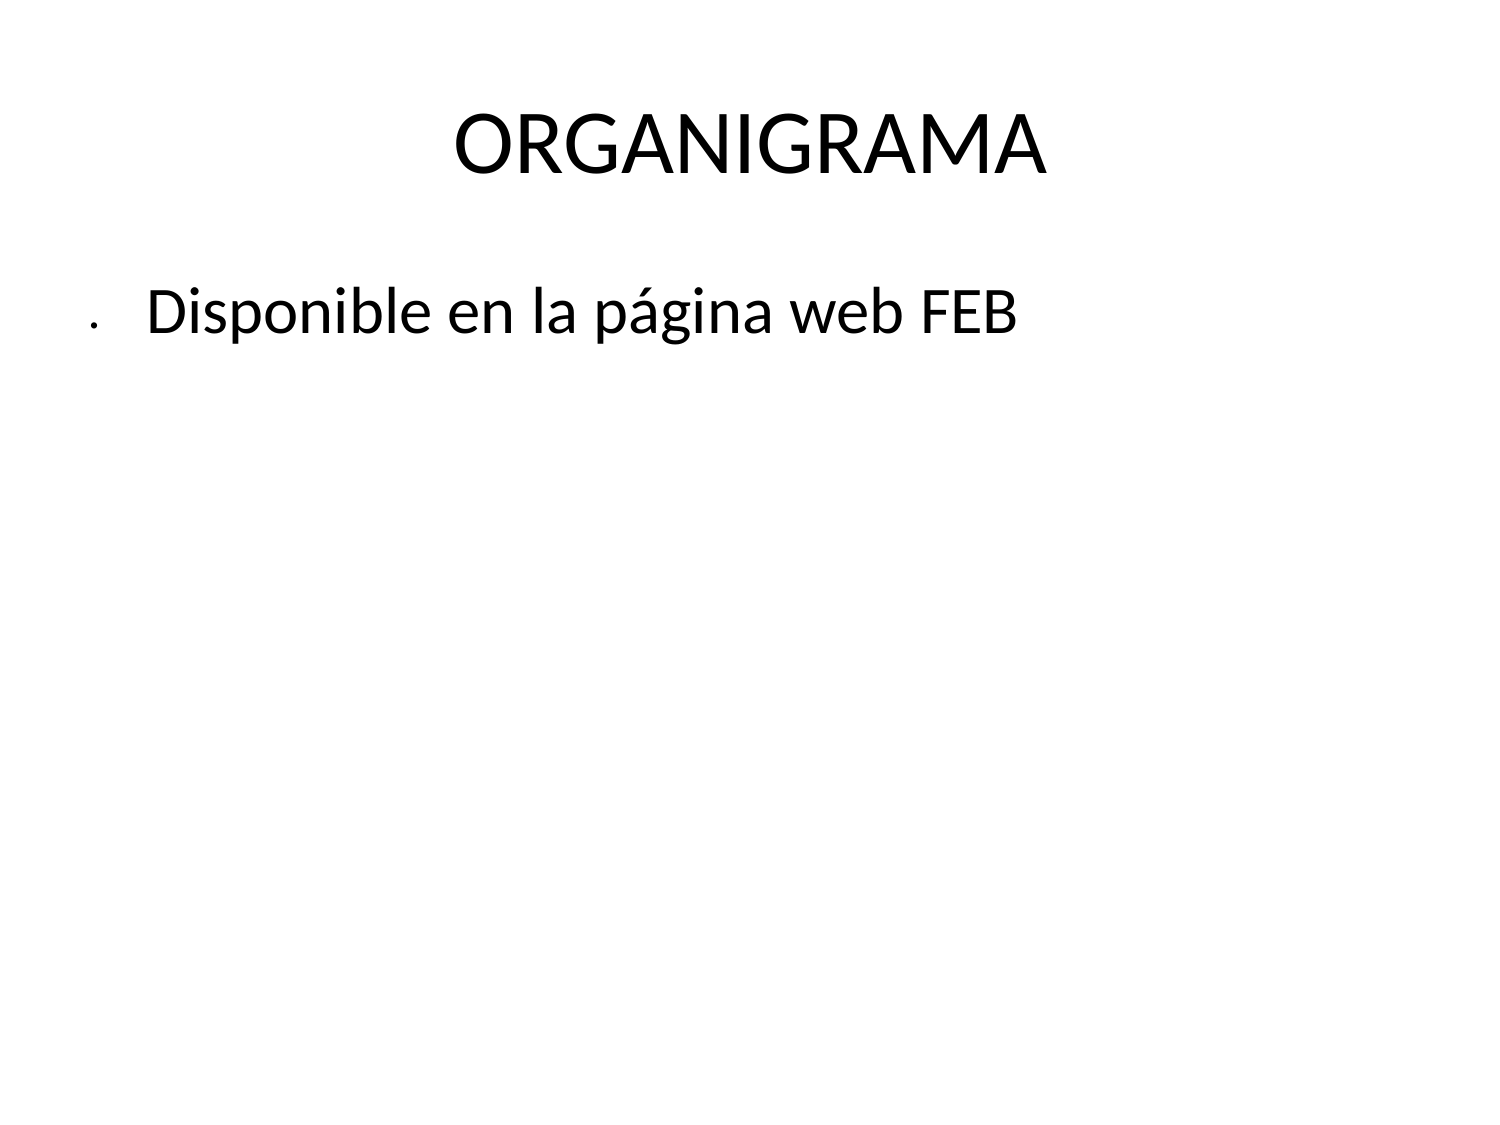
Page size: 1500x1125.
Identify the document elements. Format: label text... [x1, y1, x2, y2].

subtitle ORGANIGRAMA [33, 92, 1468, 194]
list Disponible en la página web FEB [90, 269, 1485, 351]
